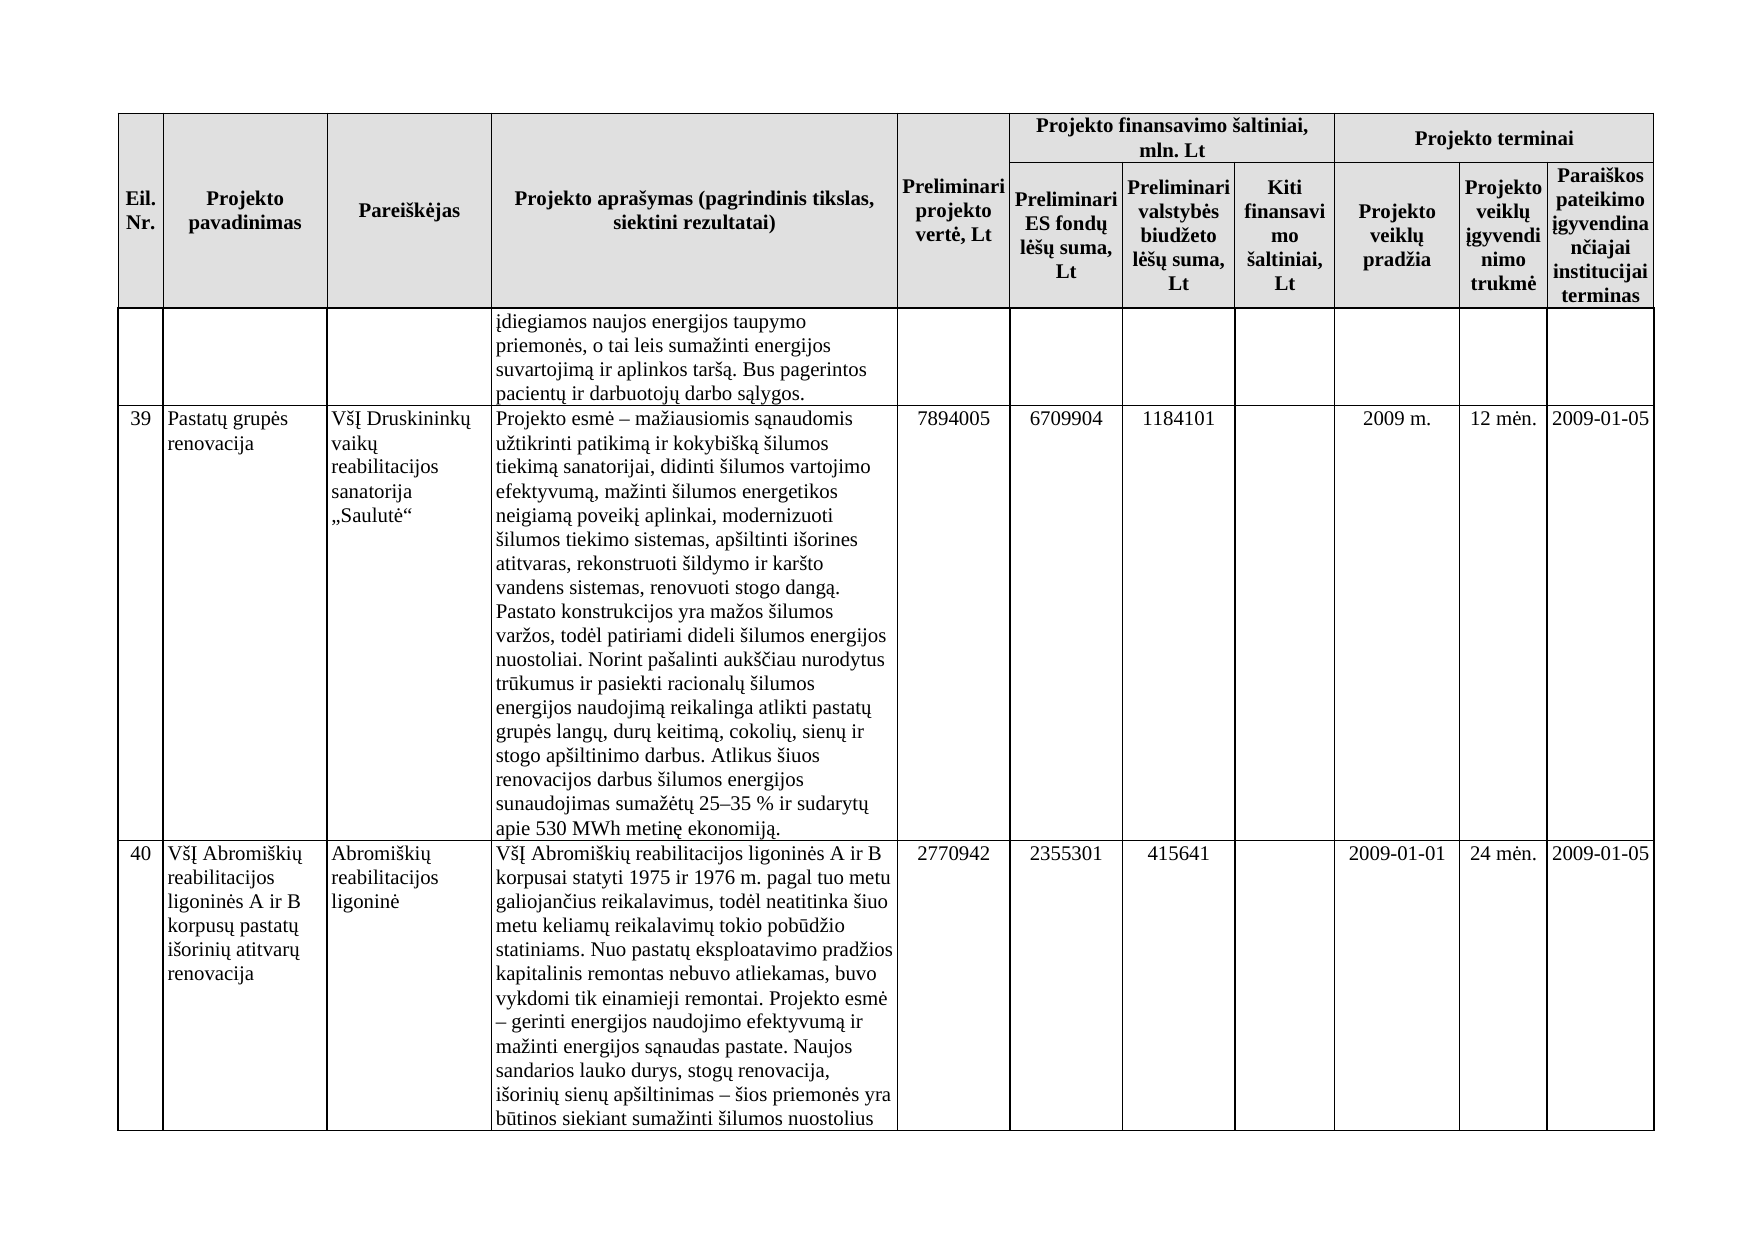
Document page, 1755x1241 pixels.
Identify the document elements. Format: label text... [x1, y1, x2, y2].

table_cell [1236, 309, 1334, 405]
table_cell 24 mėn. [1460, 841, 1546, 1130]
table_cell [1335, 309, 1459, 405]
table_header Projekto pavadinimas [164, 114, 327, 307]
table_cell Kiti finansavimo šaltiniai, Lt [1235, 163, 1334, 307]
table_cell Preliminari valstybės biudžeto lėšų suma, Lt [1123, 163, 1234, 307]
table_cell Pastatų grupės renovacija [164, 406, 326, 839]
table_cell 2009-01-05 [1548, 841, 1653, 1130]
table_cell Abromiškių reabilitacijos ligoninė [328, 841, 491, 1130]
table_cell 39 [119, 406, 162, 839]
table_cell [1236, 406, 1334, 839]
table_cell Projekto veiklų pradžia [1335, 163, 1459, 307]
table_cell VšĮ Abromiškių reabilitacijos ligoninės A ir B korpusai statyti 1975 ir 1976 m. pagal tuo metu galiojančius reikalavimus, todėl neatitinka šiuo metu keliamų reikalavimų tokio pobūdžio statiniams. Nuo pastatų eksploatavimo pradžios kapitalinis remontas nebuvo atliekamas, buvo vykdomi tik einamieji remontai. Projekto esmė – gerinti energijos naudojimo efektyvumą ir mažinti energijos sąnaudas pastate. Naujos sandarios lauko durys, stogų renovacija, išorinių sienų apšiltinimas – šios priemonės yra būtinos siekiant sumažinti šilumos nuostolius [492, 841, 897, 1130]
table_cell [164, 309, 326, 405]
table_cell [119, 309, 162, 405]
table_cell Projekto veiklų įgyvendinimo trukmė [1460, 163, 1547, 307]
table_cell [1460, 309, 1546, 405]
table_cell 2770942 [898, 841, 1009, 1130]
table_header Eil. Nr. [119, 114, 163, 307]
table_cell [898, 309, 1009, 405]
table_cell 1184101 [1123, 406, 1234, 839]
table_cell 2009-01-01 [1335, 841, 1459, 1130]
table_cell 2355301 [1011, 841, 1122, 1130]
table_cell 12 mėn. [1460, 406, 1546, 839]
table_header Projekto finansavimo šaltiniai, mln. Lt [1010, 114, 1334, 162]
table_cell 6709904 [1011, 406, 1122, 839]
table_cell 2009-01-05 [1548, 406, 1653, 839]
table_header Preliminari projekto vertė, Lt [898, 114, 1009, 307]
table_cell [1548, 309, 1653, 405]
table_cell [1011, 309, 1122, 405]
table_cell 7894005 [898, 406, 1009, 839]
table_cell [1236, 841, 1334, 1130]
table_header Projekto aprašymas (pagrindinis tikslas, siektini rezultatai) [492, 114, 897, 307]
table_cell Paraiškos pateikimo įgyvendinančiajai institucijai terminas [1548, 163, 1653, 307]
table_header Pareiškėjas [328, 114, 491, 307]
table_cell 2009 m. [1335, 406, 1459, 839]
table_cell [1123, 309, 1234, 405]
table_header Projekto terminai [1335, 114, 1653, 162]
table_cell 40 [119, 841, 162, 1130]
table_cell įdiegiamos naujos energijos taupymo priemonės, o tai leis sumažinti energijos suvartojimą ir aplinkos taršą. Bus pagerintos pacientų ir darbuotojų darbo sąlygos. [492, 309, 897, 405]
table_cell [328, 309, 491, 405]
table_cell Preliminari ES fondų lėšų suma, Lt [1010, 163, 1122, 307]
table_cell VšĮ Druskininkų vaikų reabilitacijos sanatorija „Saulutė“ [328, 406, 491, 839]
table_cell VšĮ Abromiškių reabilitacijos ligoninės A ir B korpusų pastatų išorinių atitvarų renovacija [164, 841, 326, 1130]
table_cell 415641 [1123, 841, 1234, 1130]
table_cell Projekto esmė – mažiausiomis sąnaudomis užtikrinti patikimą ir kokybišką šilumos tiekimą sanatorijai, didinti šilumos vartojimo efektyvumą, mažinti šilumos energetikos neigiamą poveikį aplinkai, modernizuoti šilumos tiekimo sistemas, apšiltinti išorines atitvaras, rekonstruoti šildymo ir karšto vandens sistemas, renovuoti stogo dangą. Pastato konstrukcijos yra mažos šilumos varžos, todėl patiriami dideli šilumos energijos nuostoliai. Norint pašalinti aukščiau nurodytus trūkumus ir pasiekti racionalų šilumos energijos naudojimą reikalinga atlikti pastatų grupės langų, durų keitimą, cokolių, sienų ir stogo apšiltinimo darbus. Atlikus šiuos renovacijos darbus šilumos energijos sunaudojimas sumažėtų 25–35 % ir sudarytų apie 530 MWh metinę ekonomiją. [492, 406, 897, 839]
